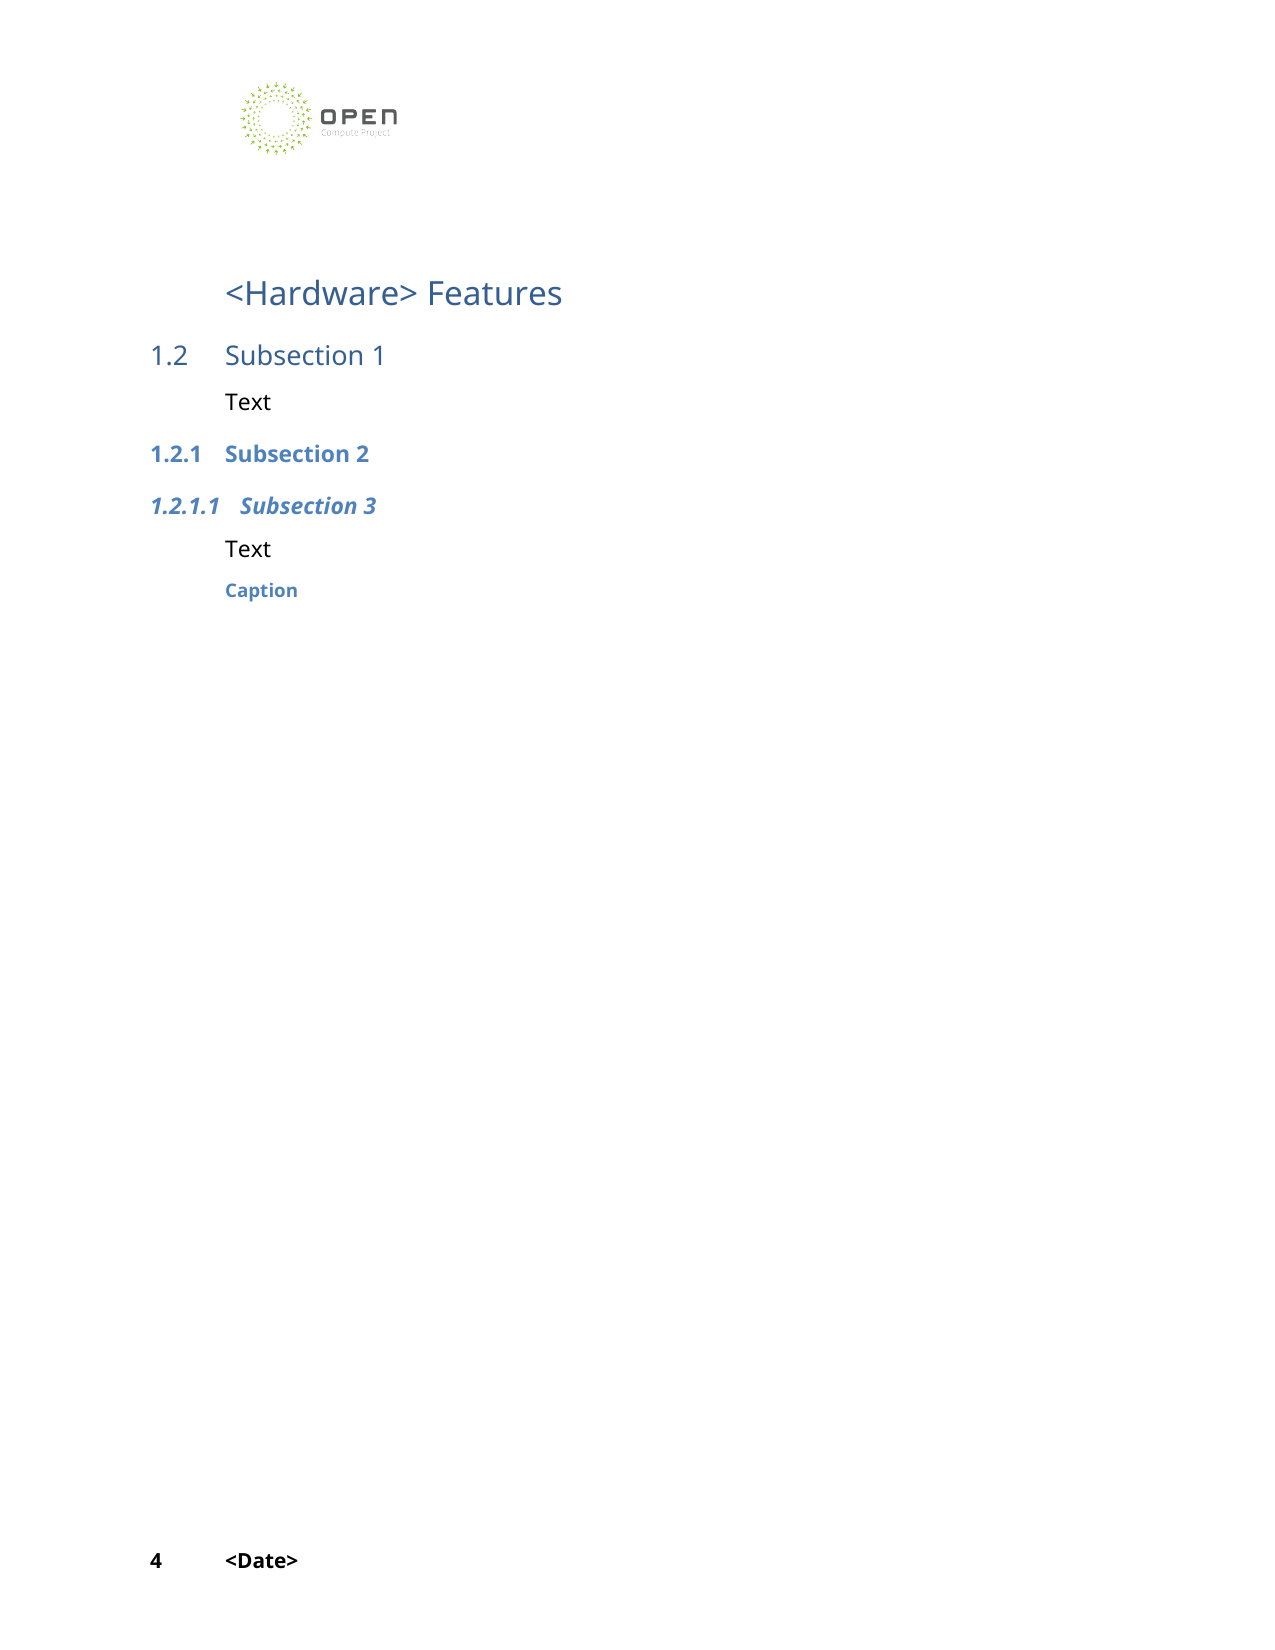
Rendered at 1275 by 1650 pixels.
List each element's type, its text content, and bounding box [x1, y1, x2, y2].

text Caption [225, 577, 1125, 603]
subtitle Subsection 1 [150, 336, 1125, 373]
text Text [225, 533, 1125, 565]
subtitle Subsection 2 [150, 438, 1125, 469]
picture [240, 82, 397, 160]
subtitle <Hardware> Features [225, 270, 1125, 315]
text Text [225, 386, 1125, 417]
subtitle Subsection 3 [150, 490, 1125, 521]
